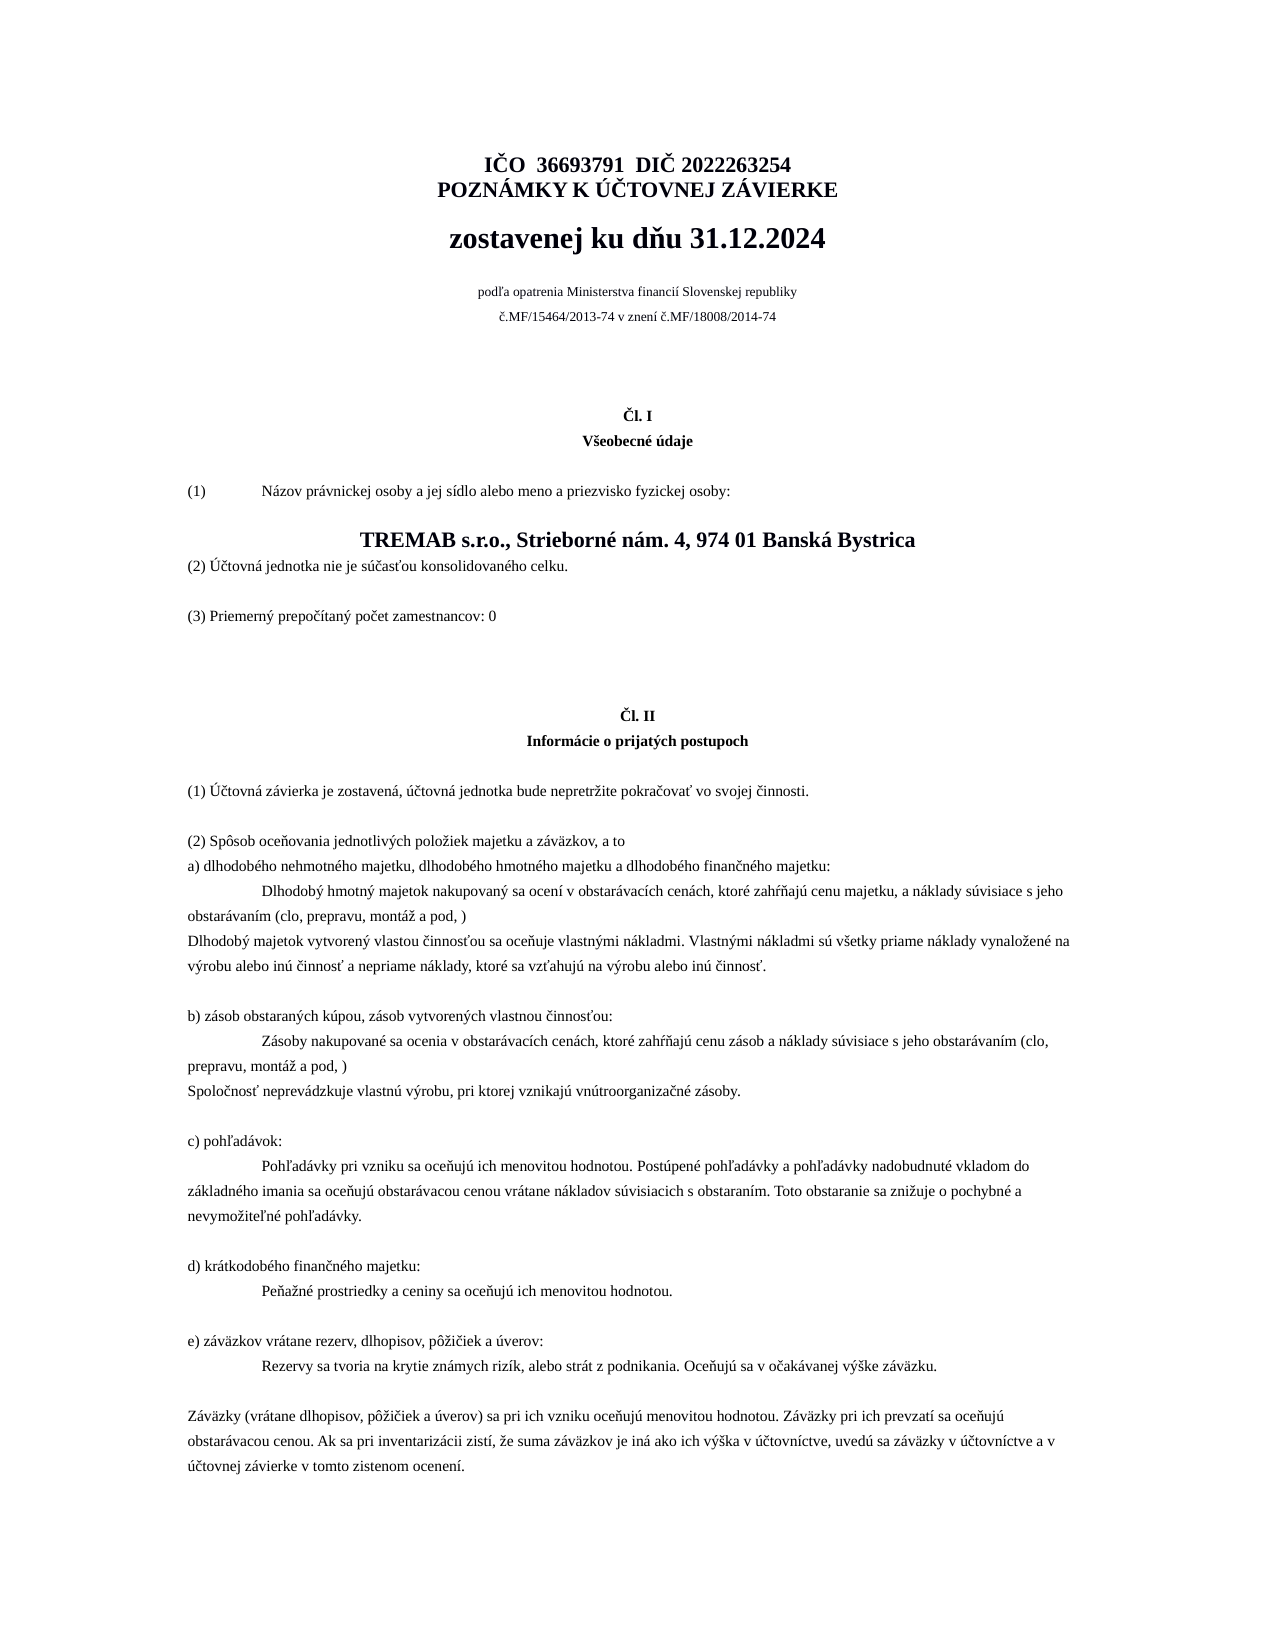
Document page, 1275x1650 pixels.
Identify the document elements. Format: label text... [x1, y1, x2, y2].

text Dlhodobý hmotný majetok nakupovaný sa ocení v obstarávacích cenách, ktoré zahŕňajú cenu majetku, a náklady súvisiace s jeho obstarávaním (clo, prepravu, montáž a pod, ) [187, 875, 1087, 925]
text (1) Účtovná závierka je zostavená, účtovná jednotka bude nepretržite pokračovať vo svojej činnosti. [187, 775, 1087, 800]
text a) dlhodobého nehmotného majetku, dlhodobého hmotného majetku a dlhodobého finančného majetku: [187, 850, 1087, 875]
text zostavenej ku dňu 31.12.2024 [187, 225, 1087, 250]
text Peňažné prostriedky a ceniny sa oceňujú ich menovitou hodnotou. [187, 1275, 1087, 1300]
text Spoločnosť neprevádzkuje vlastnú výrobu, pri ktorej vznikajú vnútroorganizačné zásoby. [187, 1075, 1087, 1100]
text POZNÁMKY K ÚČTOVNEJ ZÁVIERKE [187, 175, 1087, 200]
text Čl. II [187, 700, 1087, 725]
text Pohľadávky pri vzniku sa oceňujú ich menovitou hodnotou. Postúpené pohľadávky a pohľadávky nadobudnuté vkladom do základného imania sa oceňujú obstarávacou cenou vrátane nákladov súvisiacich s obstaraním. Toto obstaranie sa znižuje o pochybné a nevymožiteľné pohľadávky. [187, 1150, 1087, 1225]
text Čl. I [187, 400, 1087, 425]
text c) pohľadávok: [187, 1125, 1087, 1150]
text (2) Spôsob oceňovania jednotlivých položiek majetku a záväzkov, a to [187, 825, 1087, 850]
text (2) Účtovná jednotka nie je súčasťou konsolidovaného celku. [187, 550, 1087, 575]
text e) záväzkov vrátane rezerv, dlhopisov, pôžičiek a úverov: [187, 1325, 1087, 1350]
text b) zásob obstaraných kúpou, zásob vytvorených vlastnou činnosťou: [187, 1000, 1087, 1025]
text č.MF/15464/2013-74 v znení č.MF/18008/2014-74 [187, 300, 1087, 325]
text Informácie o prijatých postupoch [187, 725, 1087, 750]
text Zásoby nakupované sa ocenia v obstarávacích cenách, ktoré zahŕňajú cenu zásob a náklady súvisiace s jeho obstarávaním (clo, prepravu, montáž a pod, ) [187, 1025, 1087, 1075]
text (3) Priemerný prepočítaný počet zamestnancov: 0 [187, 600, 1087, 625]
list Názov právnickej osoby a jej sídlo alebo meno a priezvisko fyzickej osoby: [187, 475, 1087, 500]
text TREMAB s.r.o., Strieborné nám. 4, 974 01 Banská Bystrica [187, 525, 1087, 550]
text d) krátkodobého finančného majetku: [187, 1250, 1087, 1275]
text Dlhodobý majetok vytvorený vlastou činnosťou sa oceňuje vlastnými nákladmi. Vlastnými nákladmi sú všetky priame náklady vynaložené na výrobu alebo inú činnosť a nepriame náklady, ktoré sa vzťahujú na výrobu alebo inú činnosť. [187, 925, 1087, 975]
text IČO 36693791 DIČ 2022263254 [187, 150, 1087, 175]
text podľa opatrenia Ministerstva financií Slovenskej republiky [187, 275, 1087, 300]
text Rezervy sa tvoria na krytie známych rizík, alebo strát z podnikania. Oceňujú sa v očakávanej výške záväzku. [187, 1350, 1087, 1375]
text Všeobecné údaje [187, 425, 1087, 450]
text Záväzky (vrátane dlhopisov, pôžičiek a úverov) sa pri ich vzniku oceňujú menovitou hodnotou. Záväzky pri ich prevzatí sa oceňujú obstarávacou cenou. Ak sa pri inventarizácii zistí, že suma záväzkov je iná ako ich výška v účtovníctve, uvedú sa záväzky v účtovníctve a v účtovnej závierke v tomto zistenom ocenení. [187, 1400, 1087, 1475]
